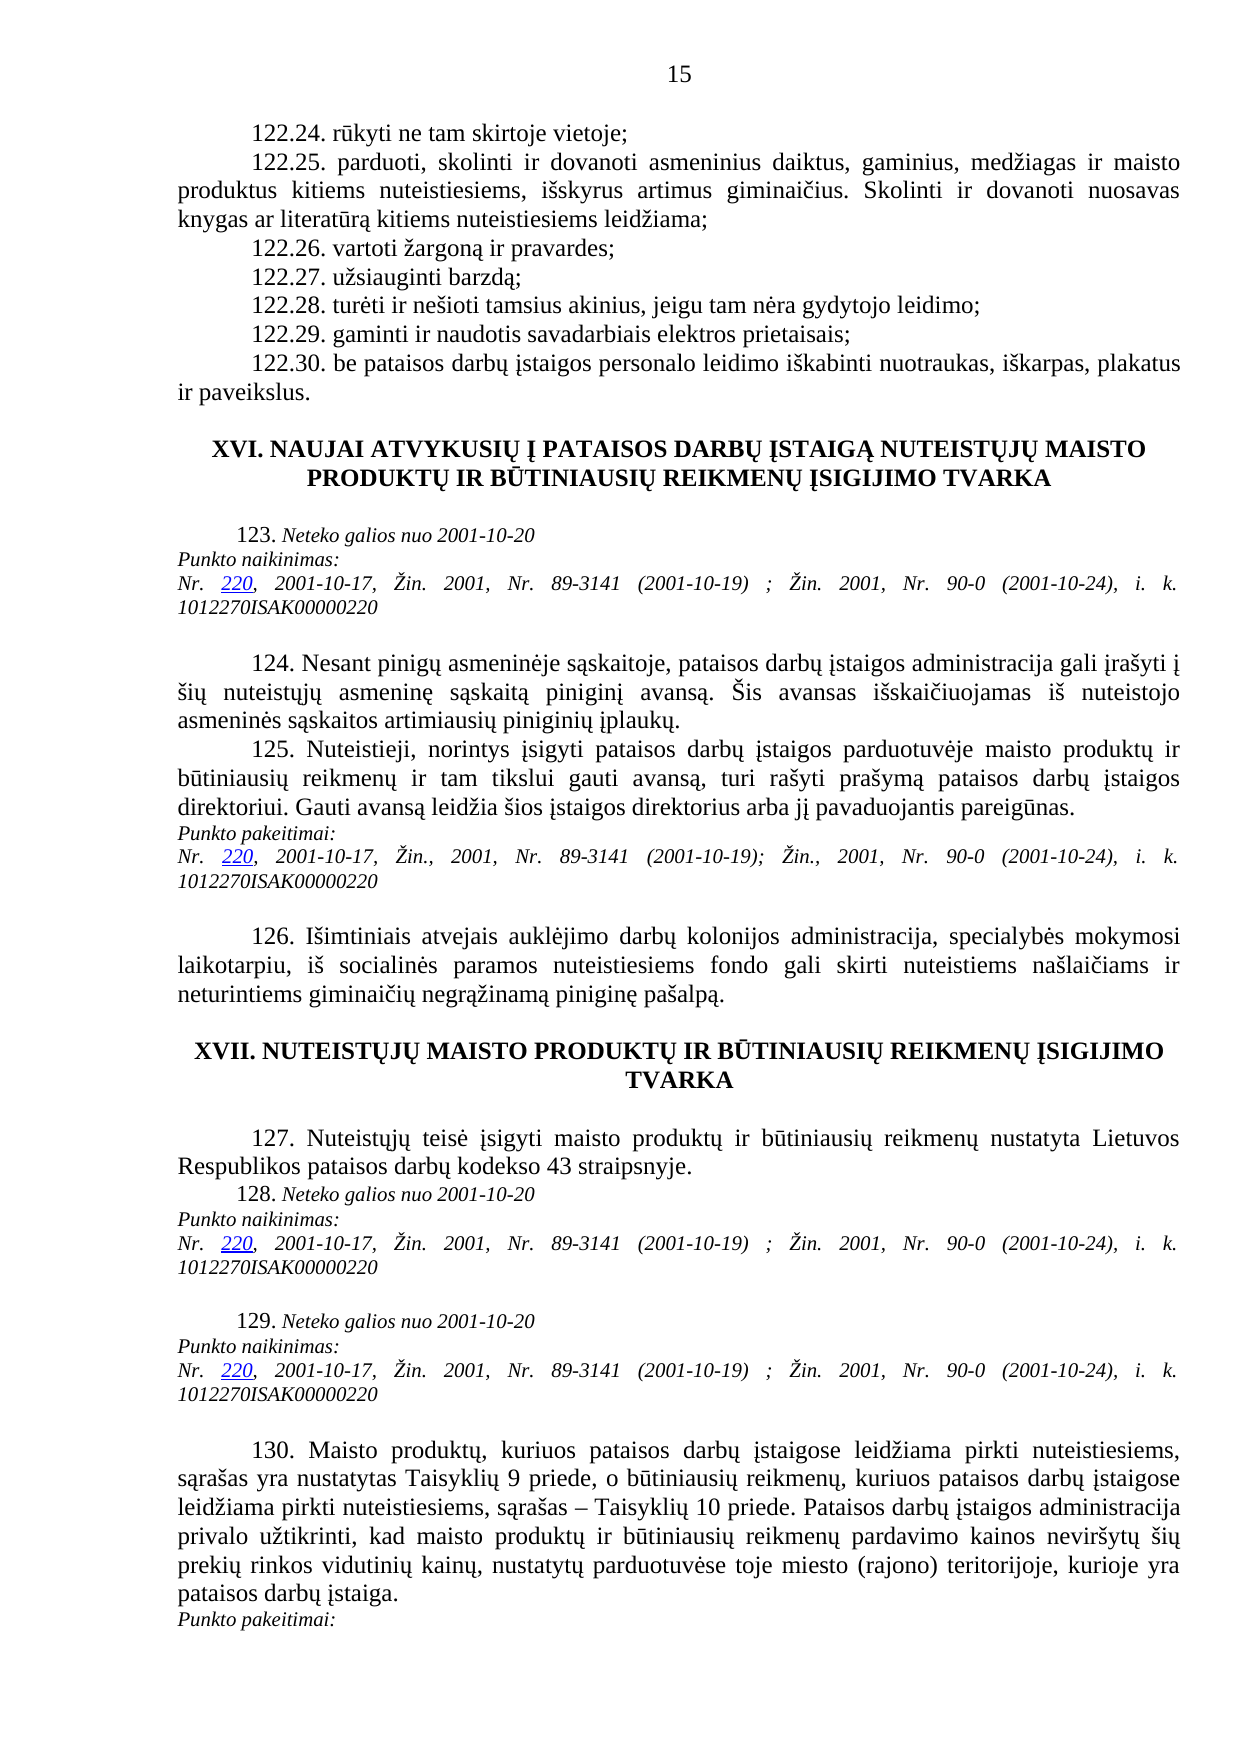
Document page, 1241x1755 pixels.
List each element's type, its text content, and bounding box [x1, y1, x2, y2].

text 124. Nesant pinigų asmeninėje sąskaitoje, pataisos darbų įstaigos administracija gali įrašyti į šių nuteistųjų asmeninę sąskaitą piniginį avansą. Šis avansas išskaičiuojamas iš nuteistojo asmeninės sąskaitos artimiausių piniginių įplaukų. [177, 648, 1181, 734]
text 130. Maisto produktų, kuriuos pataisos darbų įstaigose leidžiama pirkti nuteistiesiems, sąrašas yra nustatytas Taisyklių 9 priede, o būtiniausių reikmenų, kuriuos pataisos darbų įstaigose leidžiama pirkti nuteistiesiems, sąrašas – Taisyklių 10 priede. Pataisos darbų įstaigos administracija privalo užtikrinti, kad maisto produktų ir būtiniausių reikmenų pardavimo kainos neviršytų šių prekių rinkos vidutinių kainų, nustatytų parduotuvėse toje miesto (rajono) teritorijoje, kurioje yra pataisos darbų įstaiga. [177, 1435, 1181, 1607]
text 126. Išimtiniais atvejais auklėjimo darbų kolonijos administracija, specialybės mokymosi laikotarpiu, iš socialinės paramos nuteistiesiems fondo gali skirti nuteistiems našlaičiams ir neturintiems giminaičių negrąžinamą piniginę pašalpą. [177, 921, 1181, 1008]
text Nr. 220, 2001-10-17, Žin., 2001, Nr. 89-3141 (2001-10-19); Žin., 2001, Nr. 90-0 (2001-10-24), i. k. 1012270ISAK00000220 [177, 844, 1181, 893]
text 127. Nuteistųjų teisė įsigyti maisto produktų ir būtiniausių reikmenų nustatyta Lietuvos Respublikos pataisos darbų kodekso 43 straipsnyje. [177, 1123, 1181, 1180]
text 122.24. rūkyti ne tam skirtoje vietoje; [177, 118, 1181, 147]
text XVII. NUTEISTŲJŲ MAISTO PRODUKTŲ IR BŪTINIAUSIŲ REIKMENŲ ĮSIGIJIMO TVARKA [177, 1036, 1181, 1094]
text Punkto naikinimas: [177, 1334, 1181, 1358]
text XVI. NAUJAI ATVYKUSIŲ Į PATAISOS DARBŲ ĮSTAIGĄ NUTEISTŲJŲ MAISTO PRODUKTŲ IR BŪTINIAUSIŲ REIKMENŲ ĮSIGIJIMO TVARKA [177, 434, 1181, 492]
text Punkto pakeitimai: [177, 1607, 1181, 1631]
text 122.29. gaminti ir naudotis savadarbiais elektros prietaisais; [177, 319, 1181, 348]
text Punkto naikinimas: [177, 547, 1181, 571]
text Nr. 220, 2001-10-17, Žin. 2001, Nr. 89-3141 (2001-10-19) ; Žin. 2001, Nr. 90-0 (2001-10-24), i. k. 1012270ISAK00000220 [177, 1358, 1181, 1406]
text 125. Nuteistieji, norintys įsigyti pataisos darbų įstaigos parduotuvėje maisto produktų ir būtiniausių reikmenų ir tam tikslui gauti avansą, turi rašyti prašymą pataisos darbų įstaigos direktoriui. Gauti avansą leidžia šios įstaigos direktorius arba jį pavaduojantis pareigūnas. [177, 734, 1181, 820]
text 123. Neteko galios nuo 2001-10-20 [177, 521, 1181, 547]
text Punkto naikinimas: [177, 1206, 1181, 1231]
text 122.27. užsiauginti barzdą; [177, 262, 1181, 291]
text Nr. 220, 2001-10-17, Žin. 2001, Nr. 89-3141 (2001-10-19) ; Žin. 2001, Nr. 90-0 (2001-10-24), i. k. 1012270ISAK00000220 [177, 571, 1181, 619]
text 122.25. parduoti, skolinti ir dovanoti asmeninius daiktus, gaminius, medžiagas ir maisto produktus kitiems nuteistiesiems, išskyrus artimus giminaičius. Skolinti ir dovanoti nuosavas knygas ar literatūrą kitiems nuteistiesiems leidžiama; [177, 147, 1181, 233]
text 122.30. be pataisos darbų įstaigos personalo leidimo iškabinti nuotraukas, iškarpas, plakatus ir paveikslus. [177, 348, 1181, 406]
text 122.28. turėti ir nešioti tamsius akinius, jeigu tam nėra gydytojo leidimo; [177, 291, 1181, 319]
text 129. Neteko galios nuo 2001-10-20 [177, 1307, 1181, 1334]
text 122.26. vartoti žargoną ir pravardes; [177, 233, 1181, 262]
text Punkto pakeitimai: [177, 820, 1181, 844]
text 128. Neteko galios nuo 2001-10-20 [177, 1180, 1181, 1206]
text Nr. 220, 2001-10-17, Žin. 2001, Nr. 89-3141 (2001-10-19) ; Žin. 2001, Nr. 90-0 (2001-10-24), i. k. 1012270ISAK00000220 [177, 1231, 1181, 1279]
